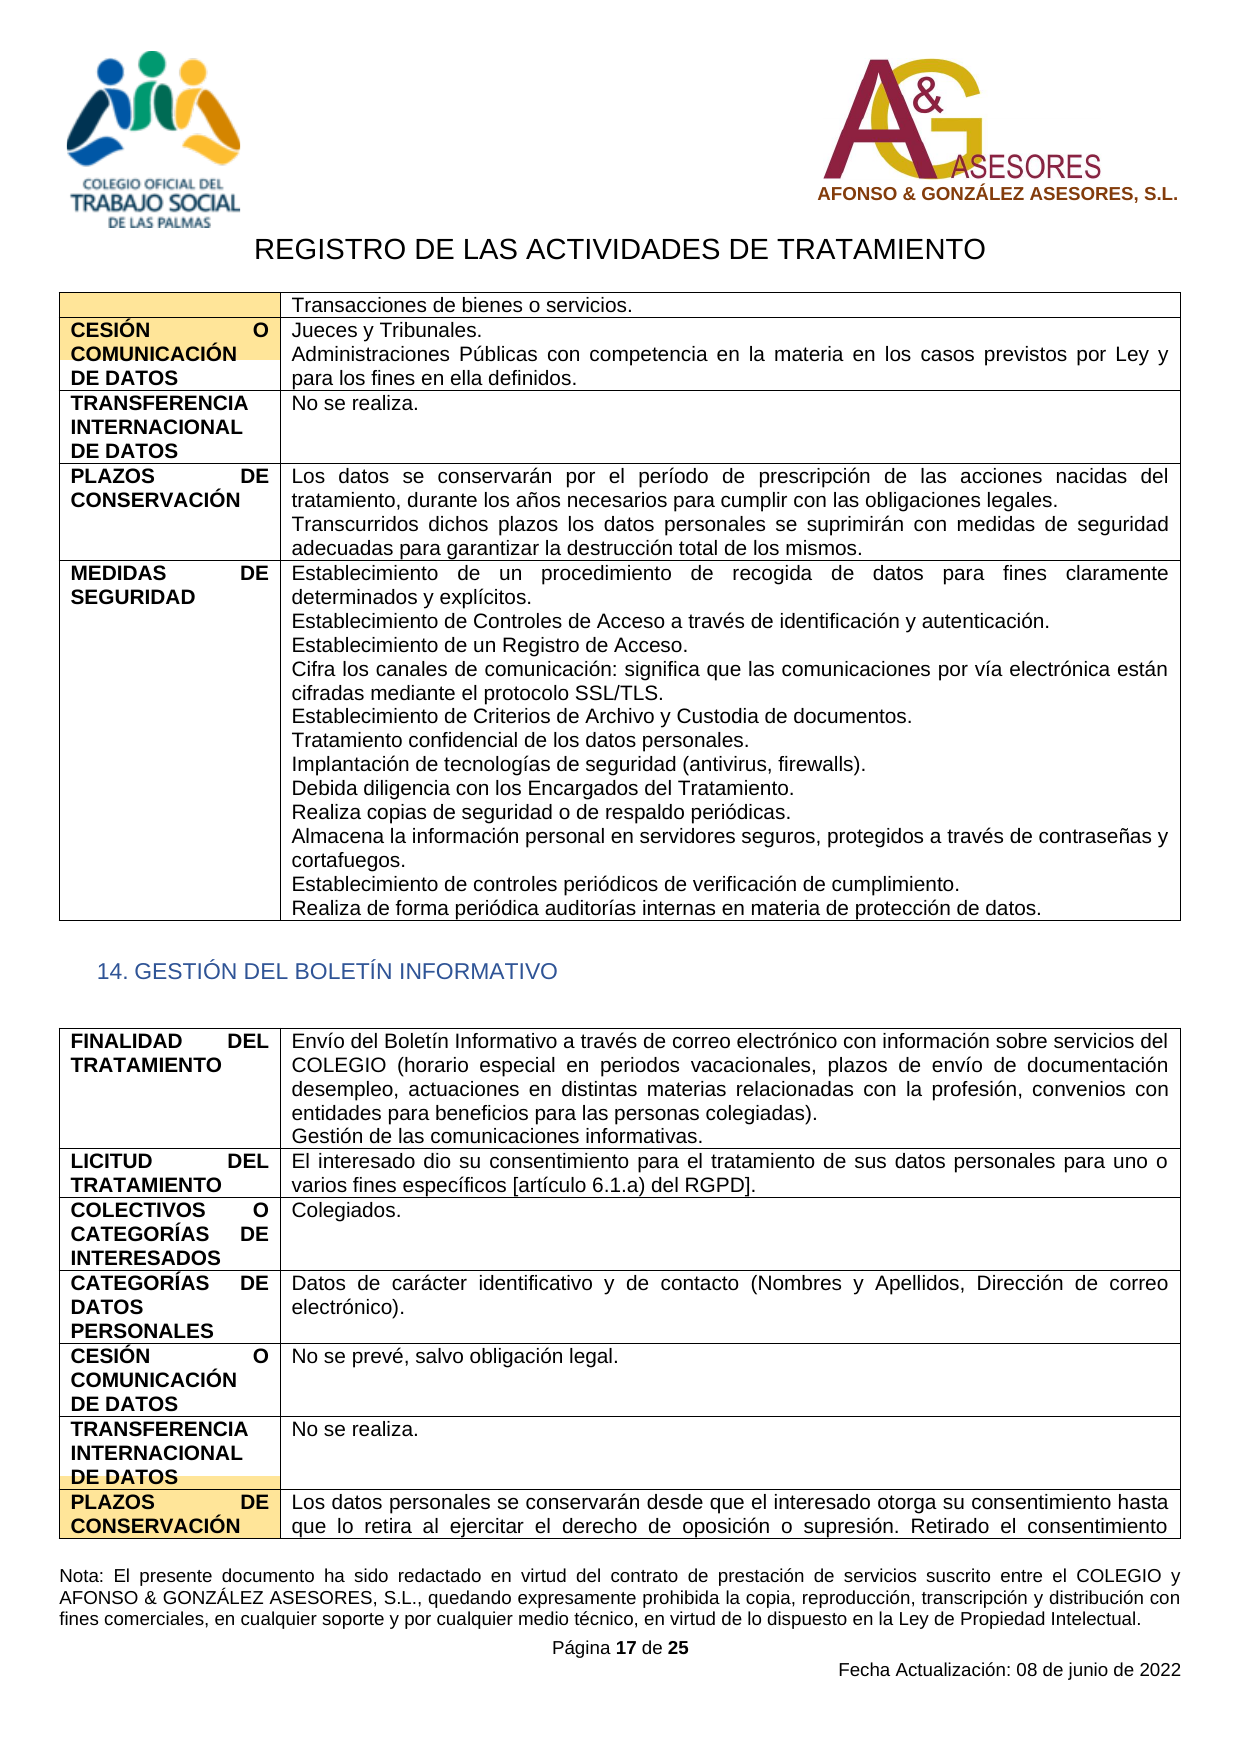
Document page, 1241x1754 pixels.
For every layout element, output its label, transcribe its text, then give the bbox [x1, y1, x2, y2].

table_cell TRANSFERENCIA INTERNACIONAL DE DATOS [60, 1476, 280, 1489]
table_cell PLAZOS DE CONSERVACIÓN [60, 1490, 280, 1538]
table_cell Jueces y Tribunales. Administraciones Públicas con competencia en la materia en los casos previstos por Ley y para los fines en ella definidos. [281, 318, 1180, 360]
table_cell CESIÓN O COMUNICACIÓN DE DATOS [60, 318, 280, 360]
table_cell CATEGORÍAS DE DATOS PERSONALES [60, 293, 280, 317]
picture [823, 58, 1102, 180]
table_cell Los datos personales se conservarán desde que el interesado otorga su consentimiento hasta que lo retira al ejercitar el derecho de oposición o supresión. Retirado el consentimiento [281, 1490, 1180, 1538]
table_cell No se realiza. [281, 1476, 1180, 1489]
table_cell Datos de carácter identificativo y de contacto (Nombres y Apellidos, DNI, Dirección, Teléfono, Dirección de correo electrónico). Académicos y profesionales. Detalles de empleo. Económicos, financieros o de seguros información comercial. Transacciones de bienes o servicios. [281, 293, 1180, 317]
picture [66, 51, 240, 228]
